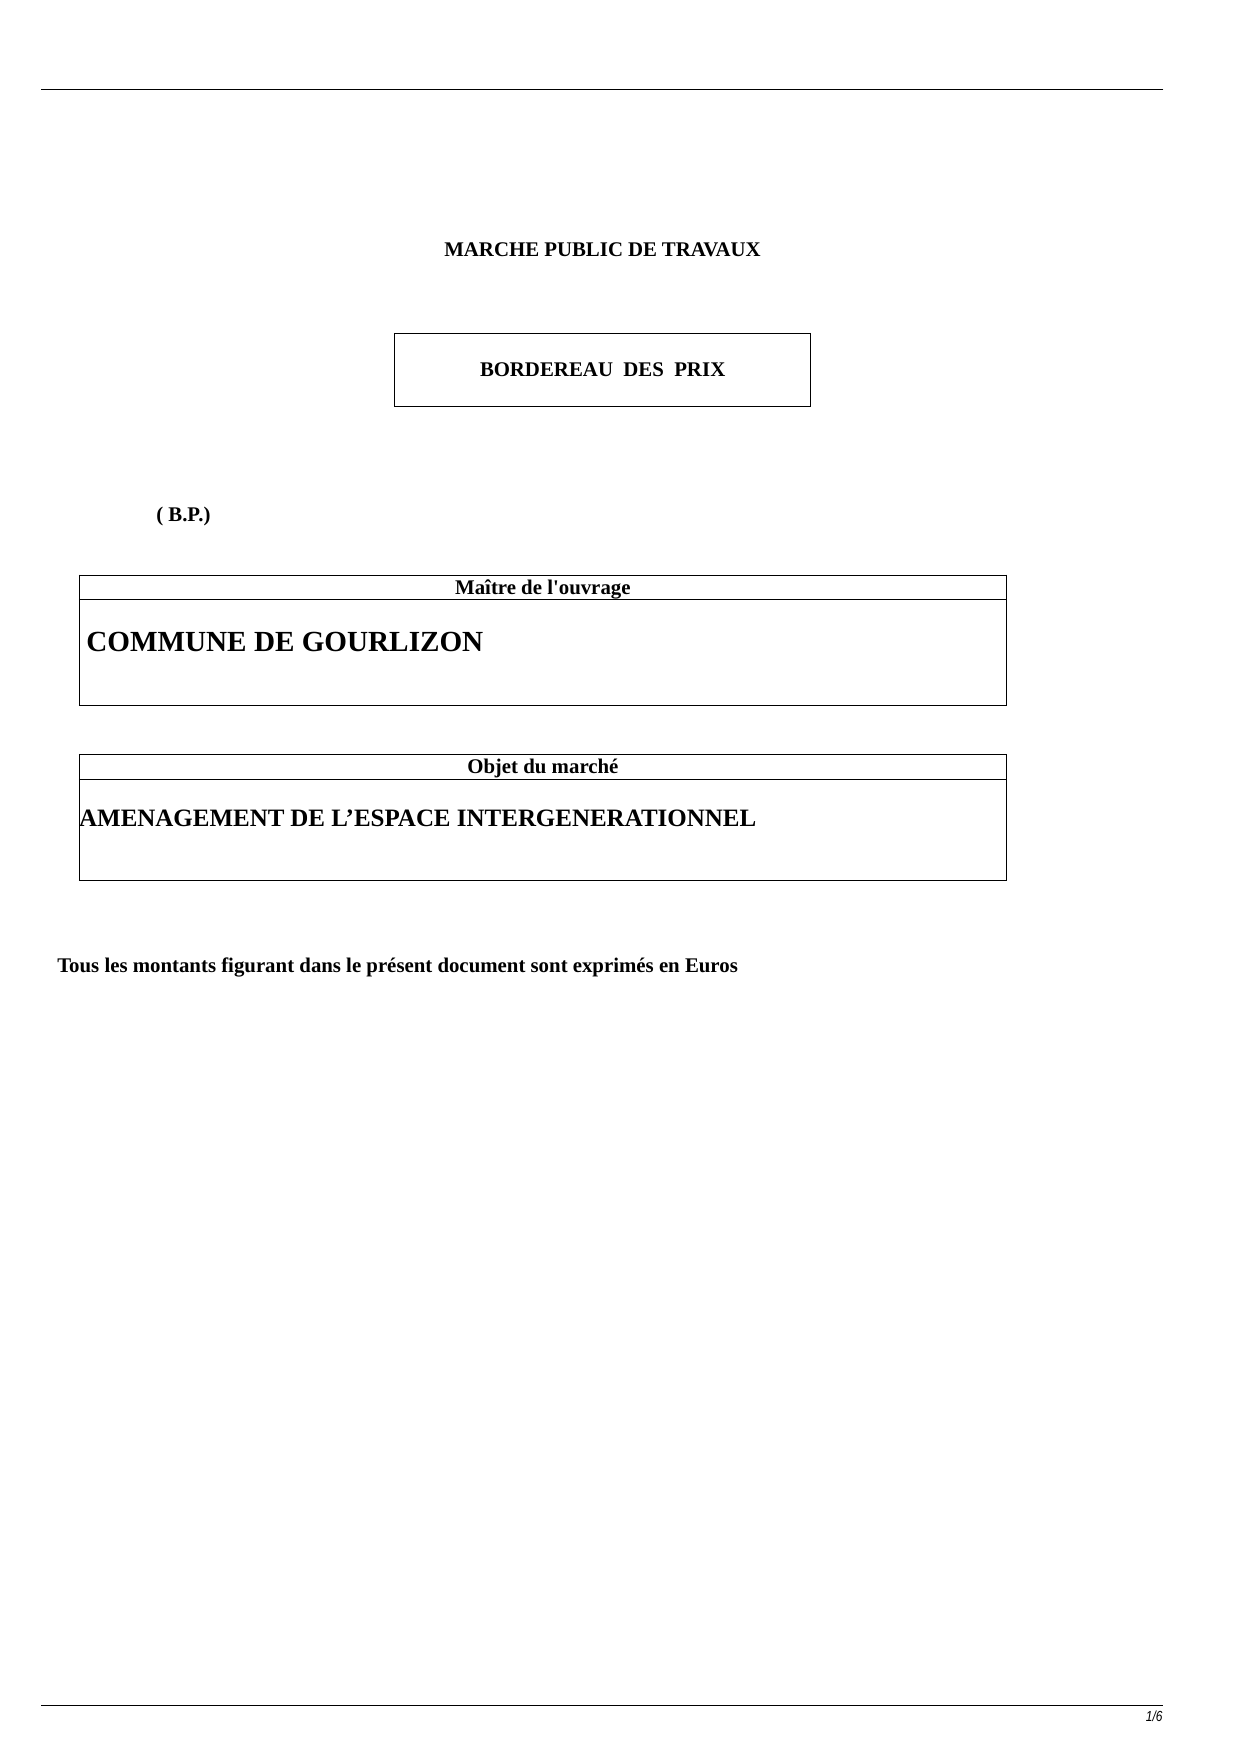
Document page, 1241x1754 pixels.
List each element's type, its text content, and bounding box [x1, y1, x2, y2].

table_header BORDEREAU DES PRIX [395, 334, 810, 406]
table_header Objet du marché [80, 755, 1006, 778]
text Tous les montants figurant dans le présent document sont exprimés en Euros [41, 953, 1163, 977]
table_cell AMENAGEMENT DE L’ESPACE INTERGENERATIONNEL [80, 780, 1006, 880]
table_cell COMMUNE DE GOURLIZON [80, 600, 1006, 705]
table_header Maître de l'ouvrage [80, 576, 1006, 599]
text ( B.P.) [41, 502, 1163, 526]
text MARCHE PUBLIC DE TRAVAUX [41, 237, 1163, 261]
